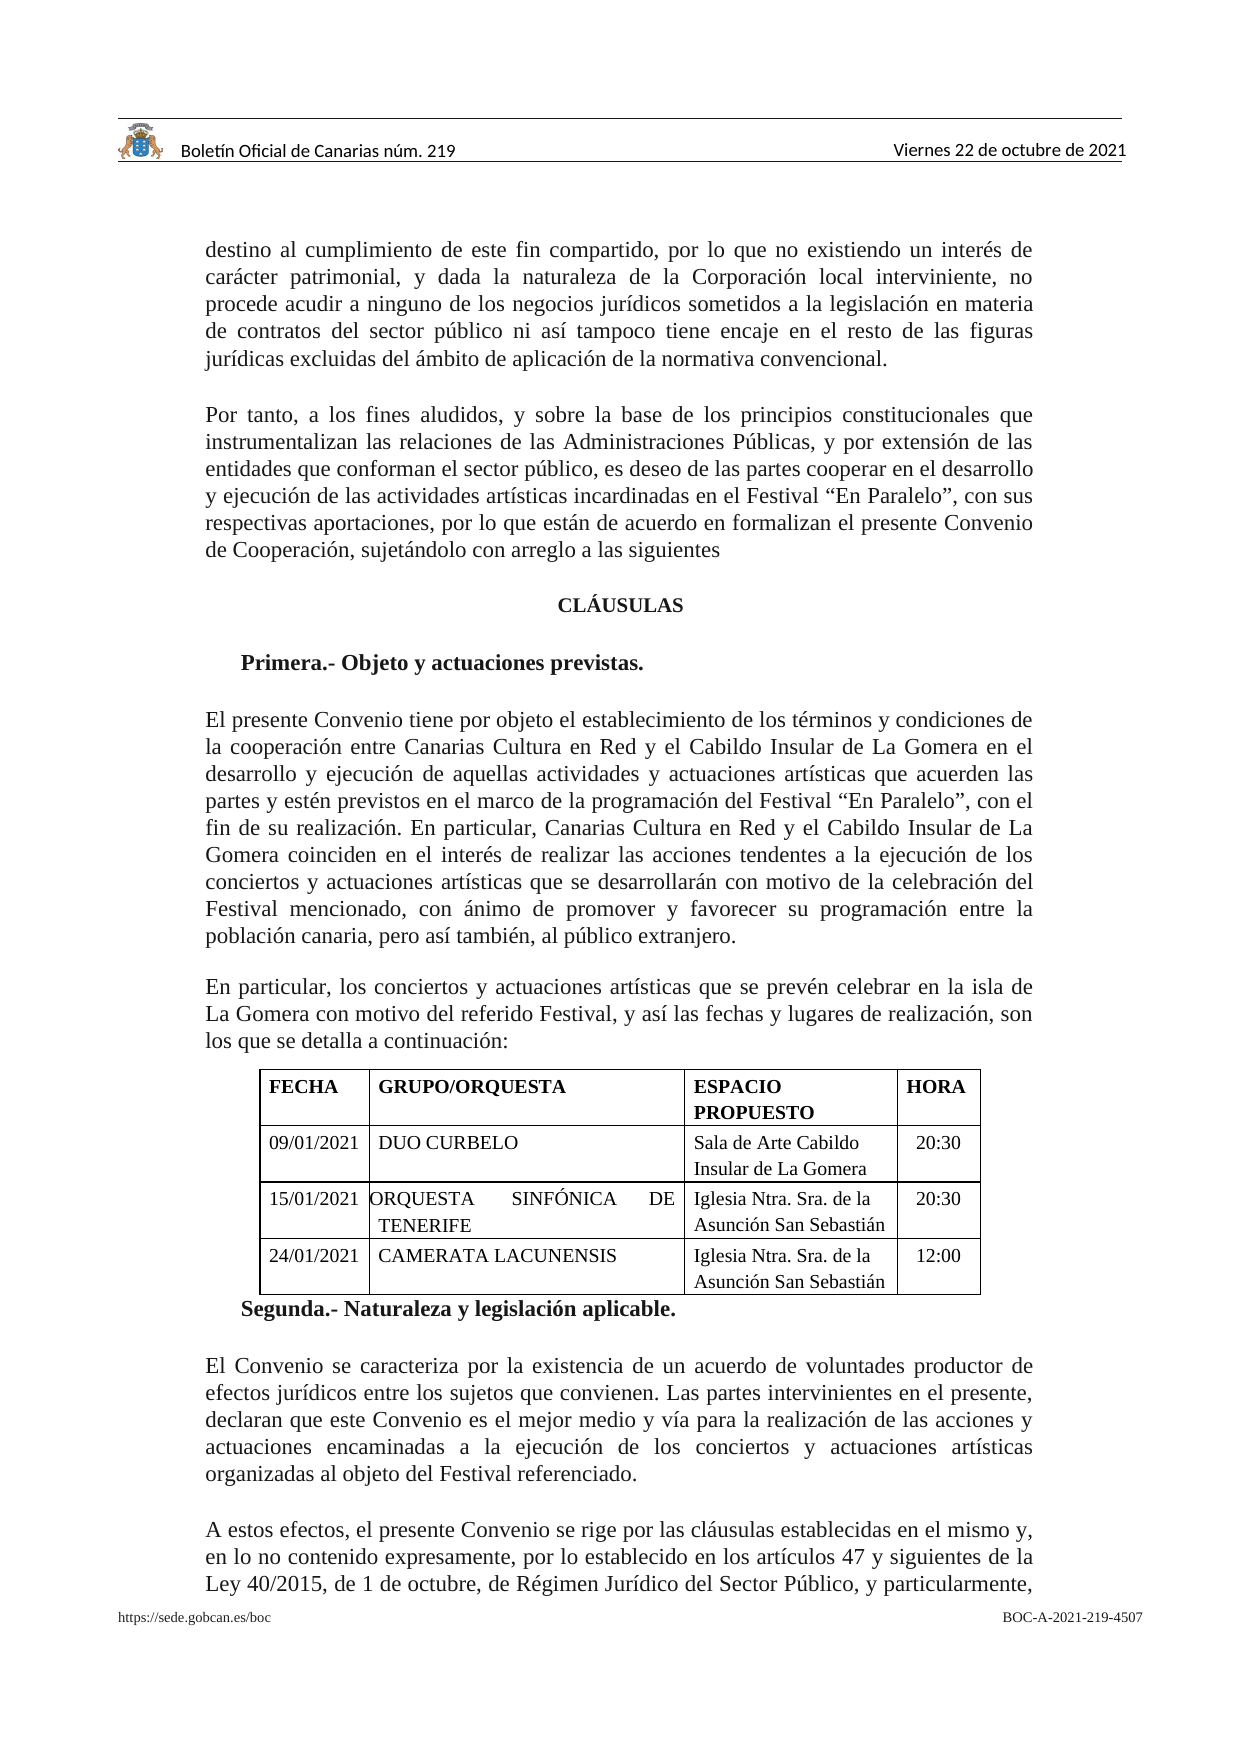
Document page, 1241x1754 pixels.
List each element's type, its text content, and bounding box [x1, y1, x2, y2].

text Primera.- Objeto y actuaciones previstas. [241, 649, 1035, 676]
text A estos efectos, el presente Convenio se rige por las cláusulas establecidas en el mismo y, en lo no contenido expresamente, por lo establecido en los artículos 47 y siguientes de la Ley 40/2015, de 1 de octubre, de Régimen Jurídico del Sector Público, y particularmente, [205, 1516, 1035, 1597]
table_header ESPACIO PROPUESTO [685, 1070, 897, 1125]
text destino al cumplimiento de este fin compartido, por lo que no existiendo un interés de carácter patrimonial, y dada la naturaleza de la Corporación local interviniente, no procede acudir a ninguno de los negocios jurídicos sometidos a la legislación en materia de contratos del sector público ni así tampoco tiene encaje en el resto de las figuras jurídicas excluidas del ámbito de aplicación de la normativa convencional. [205, 236, 1035, 371]
text En particular, los conciertos y actuaciones artísticas que se prevén celebrar en la isla de La Gomera con motivo del referido Festival, y así las fechas y lugares de realización, son los que se detalla a continuación: [205, 973, 1035, 1054]
table_cell CAMERATA LACUNENSIS [370, 1239, 649, 1294]
table_cell 20:30 [898, 1126, 980, 1181]
table_cell [649, 1126, 684, 1181]
subtitle CLÁUSULAS [207, 592, 1035, 617]
table_cell 15/01/2021 [261, 1183, 369, 1238]
table_header [649, 1070, 684, 1125]
table_cell ORQUESTA SINFÓNICA TENERIFE [370, 1183, 649, 1238]
table_cell DE [649, 1183, 684, 1238]
table_header HORA [898, 1070, 980, 1125]
table_cell Sala de Arte Cabildo Insular de La Gomera [685, 1126, 897, 1181]
text El presente Convenio tiene por objeto el establecimiento de los términos y condiciones de la cooperación entre Canarias Cultura en Red y el Cabildo Insular de La Gomera en el desarrollo y ejecución de aquellas actividades y actuaciones artísticas que acuerden las partes y estén previstos en el marco de la programación del Festival “En Paralelo”, con el fin de su realización. En particular, Canarias Cultura en Red y el Cabildo Insular de La Gomera coinciden en el interés de realizar las acciones tendentes a la ejecución de los conciertos y actuaciones artísticas que se desarrollarán con motivo de la celebración del Festival mencionado, con ánimo de promover y favorecer su programación entre la población canaria, pero así también, al público extranjero. [205, 706, 1035, 949]
table_cell 20:30 [898, 1183, 980, 1238]
text Por tanto, a los fines aludidos, y sobre la base de los principios constitucionales que instrumentalizan las relaciones de las Administraciones Públicas, y por extensión de las entidades que conforman el sector público, es deseo de las partes cooperar en el desarrollo y ejecución de las actividades artísticas incardinadas en el Festival “En Paralelo”, con sus respectivas aportaciones, por lo que están de acuerdo en formalizan el presente Convenio de Cooperación, sujetándolo con arreglo a las siguientes [205, 401, 1035, 563]
table_cell Iglesia Ntra. Sra. de la Asunción San Sebastián [685, 1239, 897, 1294]
table_cell 12:00 [898, 1239, 980, 1294]
table_cell [649, 1239, 684, 1294]
table_cell DUO CURBELO [370, 1126, 649, 1181]
table_cell 24/01/2021 [261, 1239, 369, 1294]
text El Convenio se caracteriza por la existencia de un acuerdo de voluntades productor de efectos jurídicos entre los sujetos que convienen. Las partes intervinientes en el presente, declaran que este Convenio es el mejor medio y vía para la realización de las acciones y actuaciones encaminadas a la ejecución de los conciertos y actuaciones artísticas organizadas al objeto del Festival referenciado. [205, 1352, 1035, 1486]
text Segunda.- Naturaleza y legislación aplicable. [241, 1295, 1035, 1322]
table_cell 09/01/2021 [261, 1126, 369, 1181]
table_cell Iglesia Ntra. Sra. de la Asunción San Sebastián [685, 1183, 897, 1238]
table_header GRUPO/ORQUESTA [370, 1070, 649, 1125]
table_header FECHA [261, 1070, 369, 1125]
